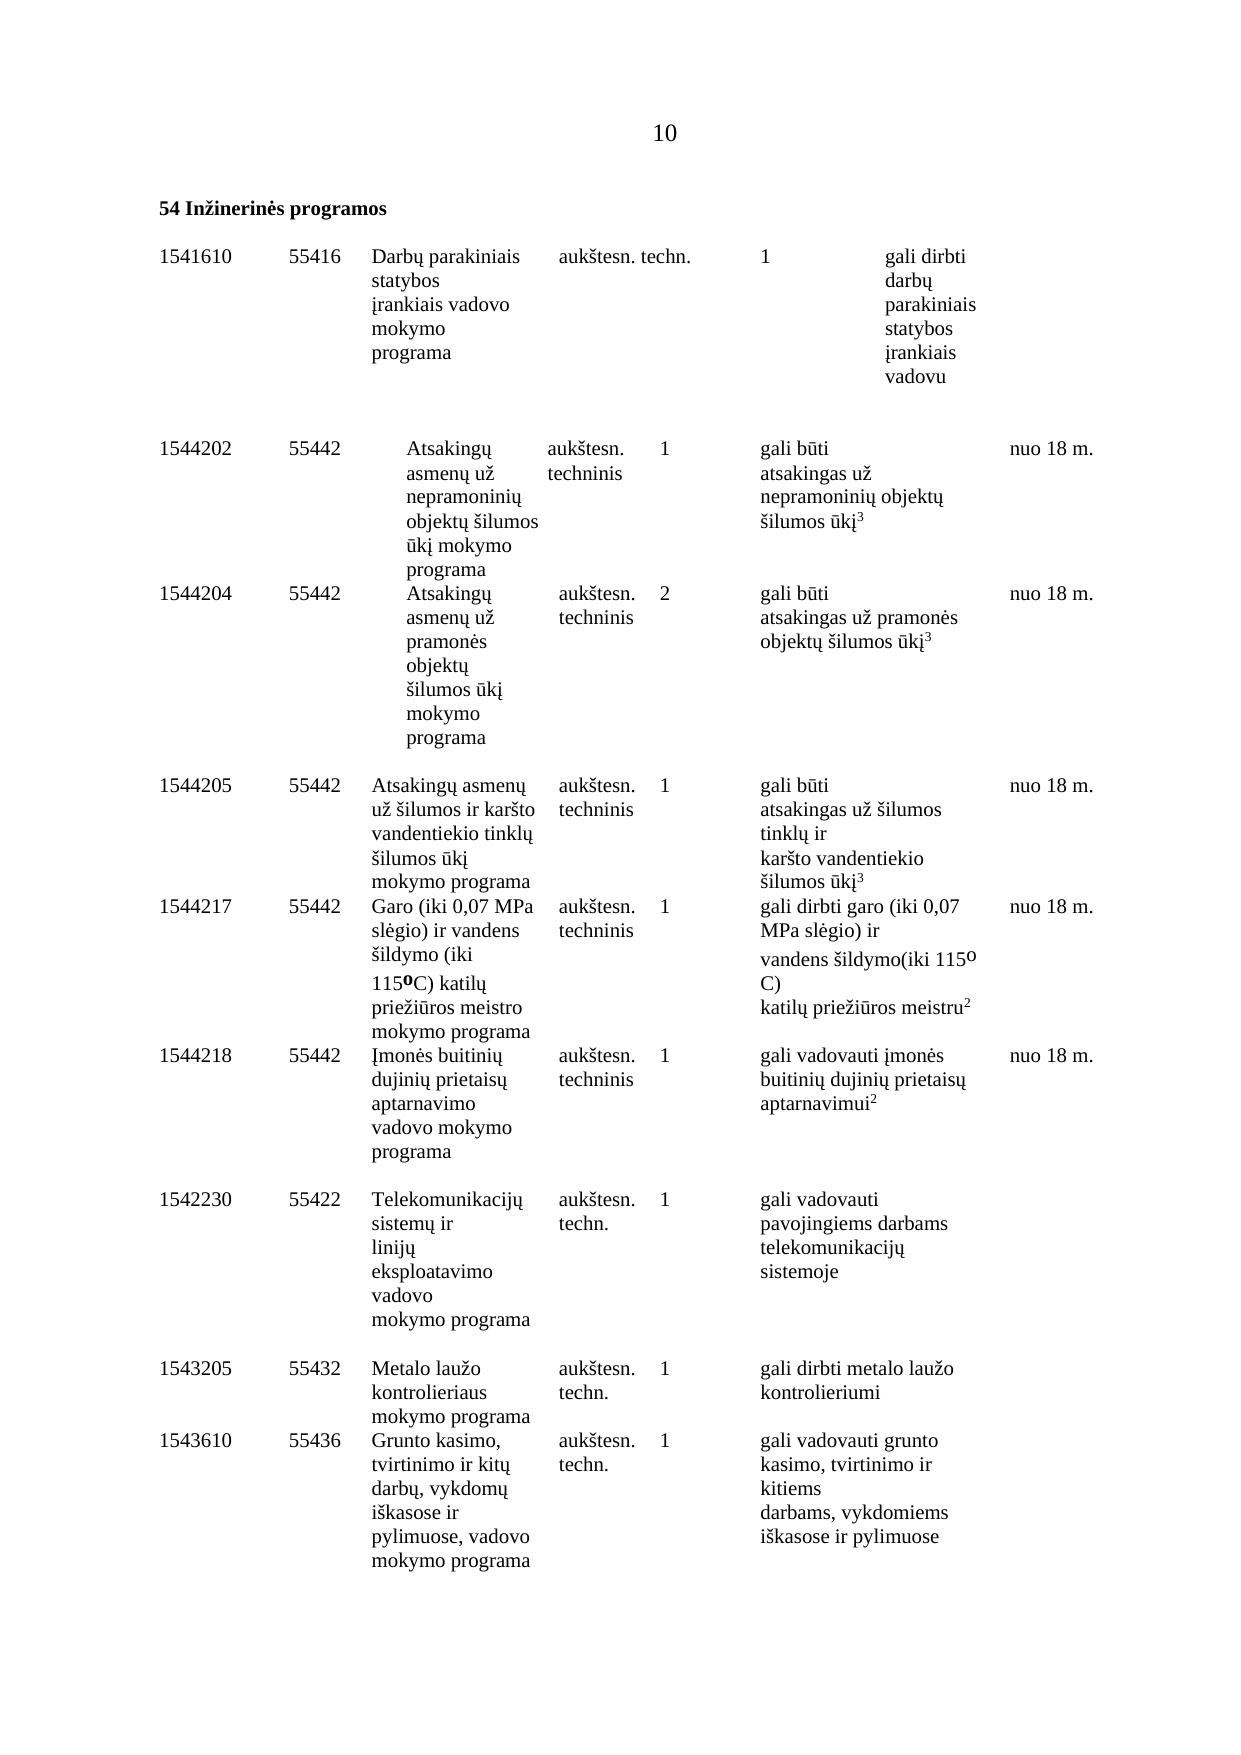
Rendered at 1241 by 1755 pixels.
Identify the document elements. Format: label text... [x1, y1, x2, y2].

table_cell [548, 412, 749, 436]
table_cell [278, 148, 360, 172]
table_cell [1228, 412, 1233, 436]
table_cell [360, 148, 547, 172]
table_cell nuo 18 m. [998, 1043, 1133, 1163]
table_cell [278, 388, 360, 412]
table_cell [1133, 749, 1233, 773]
table_cell [874, 172, 998, 196]
table_cell [1228, 220, 1233, 244]
table_cell [1133, 268, 1228, 388]
table_cell gali dirbti darbų parakiniais statybos įrankiais vadovu [874, 244, 998, 388]
table_cell [648, 749, 749, 773]
table_cell 1 [648, 773, 749, 893]
table_cell 55416 [278, 244, 360, 268]
table_cell [1133, 581, 1233, 749]
table_cell Telekomunikacijų sistemų ir linijų eksploatavimo vadovo mokymo programa [360, 1187, 547, 1331]
table_cell [148, 268, 277, 388]
table_cell [360, 220, 547, 244]
table_cell 1 [648, 894, 749, 1043]
table_cell 1544202 [148, 436, 277, 581]
table_cell 1544217 [148, 894, 277, 1043]
table_cell 1 [648, 1428, 749, 1572]
table_cell aukštesn. techninis [548, 773, 648, 893]
table_cell [1133, 1572, 1233, 1596]
table_cell [749, 1163, 998, 1187]
table_cell Atsakingų asmenų už šilumos ir karšto vandentiekio tinklų šilumos ūkį mokymo programa [360, 773, 547, 893]
table_cell [1133, 412, 1228, 436]
table_cell [1133, 1428, 1233, 1572]
table_cell aukštesn. techninis [548, 581, 648, 749]
table_cell [998, 388, 1133, 412]
table_cell [749, 268, 873, 388]
table_cell [148, 220, 277, 244]
table_cell [998, 1572, 1133, 1596]
table_cell 1543205 [148, 1356, 277, 1428]
table_cell [360, 172, 547, 196]
table_cell aukštesn. techninis [548, 894, 648, 1043]
table_cell [998, 196, 1133, 220]
table_cell 55436 [278, 1428, 360, 1572]
table_cell 1544204 [148, 581, 277, 749]
table_cell nuo 18 m. [998, 773, 1133, 893]
table_cell 1 [648, 436, 749, 581]
table_cell 55442 [278, 436, 360, 581]
table_cell [998, 1356, 1133, 1428]
table_cell [360, 1572, 547, 1596]
table_cell gali vadovauti grunto kasimo, tvirtinimo ir kitiems darbams, vykdomiems iškasose ir pylimuose [749, 1428, 998, 1572]
table_cell 1541610 [148, 244, 277, 268]
table_cell [1133, 1043, 1233, 1163]
table_cell 1543610 [148, 1428, 277, 1572]
table_cell [148, 172, 277, 196]
table_cell [148, 749, 277, 773]
table_cell [648, 1331, 749, 1356]
table_cell 55442 [278, 581, 360, 749]
table_cell 55442 [278, 1043, 360, 1163]
table_cell [148, 388, 277, 412]
table_cell [360, 1331, 547, 1356]
table_cell [548, 749, 648, 773]
table_cell [548, 1572, 648, 1596]
table_cell [1133, 244, 1228, 268]
table_cell Grunto kasimo, tvirtinimo ir kitų darbų, vykdomų iškasose ir pylimuose, vadovo mokymo programa [360, 1428, 547, 1572]
table_cell aukštesn. techn. [548, 1428, 648, 1572]
table_cell [749, 412, 873, 436]
table_cell [278, 1163, 360, 1187]
table_cell 1 [749, 244, 873, 268]
table_cell [874, 388, 998, 412]
table_cell [1228, 388, 1233, 412]
table_cell aukštesn. techn. [548, 1356, 648, 1428]
table_cell 55442 [278, 894, 360, 1043]
table_cell 55442 [278, 773, 360, 893]
table_cell [1228, 172, 1233, 196]
table_cell [874, 148, 998, 172]
table_cell 1544218 [148, 1043, 277, 1163]
table_cell [1133, 1163, 1233, 1187]
table_cell [1228, 268, 1233, 388]
table_cell [360, 1163, 547, 1187]
table_cell [998, 1187, 1133, 1331]
table_cell [548, 172, 749, 196]
table_cell 1 [648, 1043, 749, 1163]
table_cell [749, 1331, 998, 1356]
table_cell [749, 172, 873, 196]
table_cell [749, 388, 873, 412]
table_cell 1 [648, 1187, 749, 1331]
table_cell [548, 148, 749, 172]
table_cell gali būti atsakingas už nepramoninių objektų šilumos ūkį3 [749, 436, 998, 581]
table_cell [548, 268, 749, 388]
table_cell [1133, 773, 1233, 893]
table_cell [548, 1163, 648, 1187]
table_cell [1133, 148, 1228, 172]
table_cell [998, 1163, 1133, 1187]
table_cell aukštesn. techn. [548, 1187, 648, 1331]
table_cell [1133, 1331, 1233, 1356]
table_cell [360, 412, 547, 436]
table_cell [1133, 894, 1233, 1043]
table_cell gali dirbti garo (iki 0,07 MPa slėgio) ir vandens šildymo(iki 115o C) katilų priežiūros meistru2 [749, 894, 998, 1043]
table_cell 1544205 [148, 773, 277, 893]
table_cell gali būti atsakingas už pramonės objektų šilumos ūkį3 [749, 581, 998, 749]
table_cell [1228, 244, 1233, 268]
table_cell 55432 [278, 1356, 360, 1428]
table_cell [998, 749, 1133, 773]
table_cell [1133, 1187, 1233, 1331]
table_cell [749, 148, 873, 172]
table_cell Įmonės buitinių dujinių prietaisų aptarnavimo vadovo mokymo programa [360, 1043, 547, 1163]
table_cell [278, 268, 360, 388]
table_cell [148, 148, 277, 172]
table_cell [278, 749, 360, 773]
table_cell 54 Inžinerinės programos [148, 196, 873, 220]
table_cell Atsakingų asmenų už nepramoninių objektų šilumos ūkį mokymo programa [360, 436, 547, 581]
table_cell [148, 412, 277, 436]
table_cell Atsakingų asmenų už pramonės objektų šilumos ūkį mokymo programa [360, 581, 547, 749]
table_cell [749, 1572, 998, 1596]
table_cell [874, 412, 998, 436]
table_cell aukštesn. techninis [548, 1043, 648, 1163]
table_cell 1542230 [148, 1187, 277, 1331]
table_cell gali vadovauti pavojingiems darbams telekomunikacijų sistemoje [749, 1187, 998, 1331]
table_cell aukštesn. techn. [548, 244, 749, 268]
table_cell [1133, 196, 1228, 220]
table_cell [648, 1163, 749, 1187]
table_cell [998, 1331, 1133, 1356]
table_cell Metalo laužo kontrolieriaus mokymo programa [360, 1356, 547, 1428]
table_cell aukštesn. techninis [548, 436, 648, 581]
table_cell [998, 172, 1133, 196]
table_cell 2 [648, 581, 749, 749]
table_cell gali būti atsakingas už šilumos tinklų ir karšto vandentiekio šilumos ūkį3 [749, 773, 998, 893]
table_cell gali dirbti metalo laužo kontrolieriumi [749, 1356, 998, 1428]
table_cell [360, 749, 547, 773]
table_cell [998, 220, 1133, 244]
table_cell [148, 1163, 277, 1187]
table_cell [148, 1572, 277, 1596]
table_cell [648, 1572, 749, 1596]
table_cell [1133, 172, 1228, 196]
table_cell [874, 220, 998, 244]
table_cell [548, 388, 749, 412]
table_cell [1133, 1356, 1233, 1428]
table_cell [998, 412, 1133, 436]
table_cell [998, 148, 1133, 172]
table_cell [548, 220, 749, 244]
table_cell [998, 1428, 1133, 1572]
table_cell [278, 412, 360, 436]
table_cell gali vadovauti įmonės buitinių dujinių prietaisų aptarnavimui2 [749, 1043, 998, 1163]
table_cell [548, 1331, 648, 1356]
table_cell [1133, 388, 1228, 412]
table_cell [1133, 220, 1228, 244]
table_cell nuo 18 m. [998, 436, 1133, 581]
table_cell [874, 196, 998, 220]
table_cell [998, 244, 1133, 268]
table_cell [278, 220, 360, 244]
table_cell [278, 1572, 360, 1596]
table_cell nuo 18 m. [998, 894, 1133, 1043]
table_cell [749, 749, 998, 773]
table_cell [278, 1331, 360, 1356]
table_cell Darbų parakiniais statybos įrankiais vadovo mokymo programa [360, 244, 547, 412]
table_cell [278, 172, 360, 196]
table_cell [998, 268, 1133, 388]
table_cell [1228, 148, 1233, 172]
table_cell 55422 [278, 1187, 360, 1331]
table_cell nuo 18 m. [998, 581, 1133, 749]
table_cell Garo (iki 0,07 MPa slėgio) ir vandens šildymo (iki 115oC) katilų priežiūros meistro mokymo programa [360, 894, 547, 1043]
table_cell 1 [648, 1356, 749, 1428]
table_cell [749, 220, 873, 244]
table_cell [1133, 436, 1233, 581]
table_cell [148, 1331, 277, 1356]
table_cell [1228, 196, 1233, 220]
